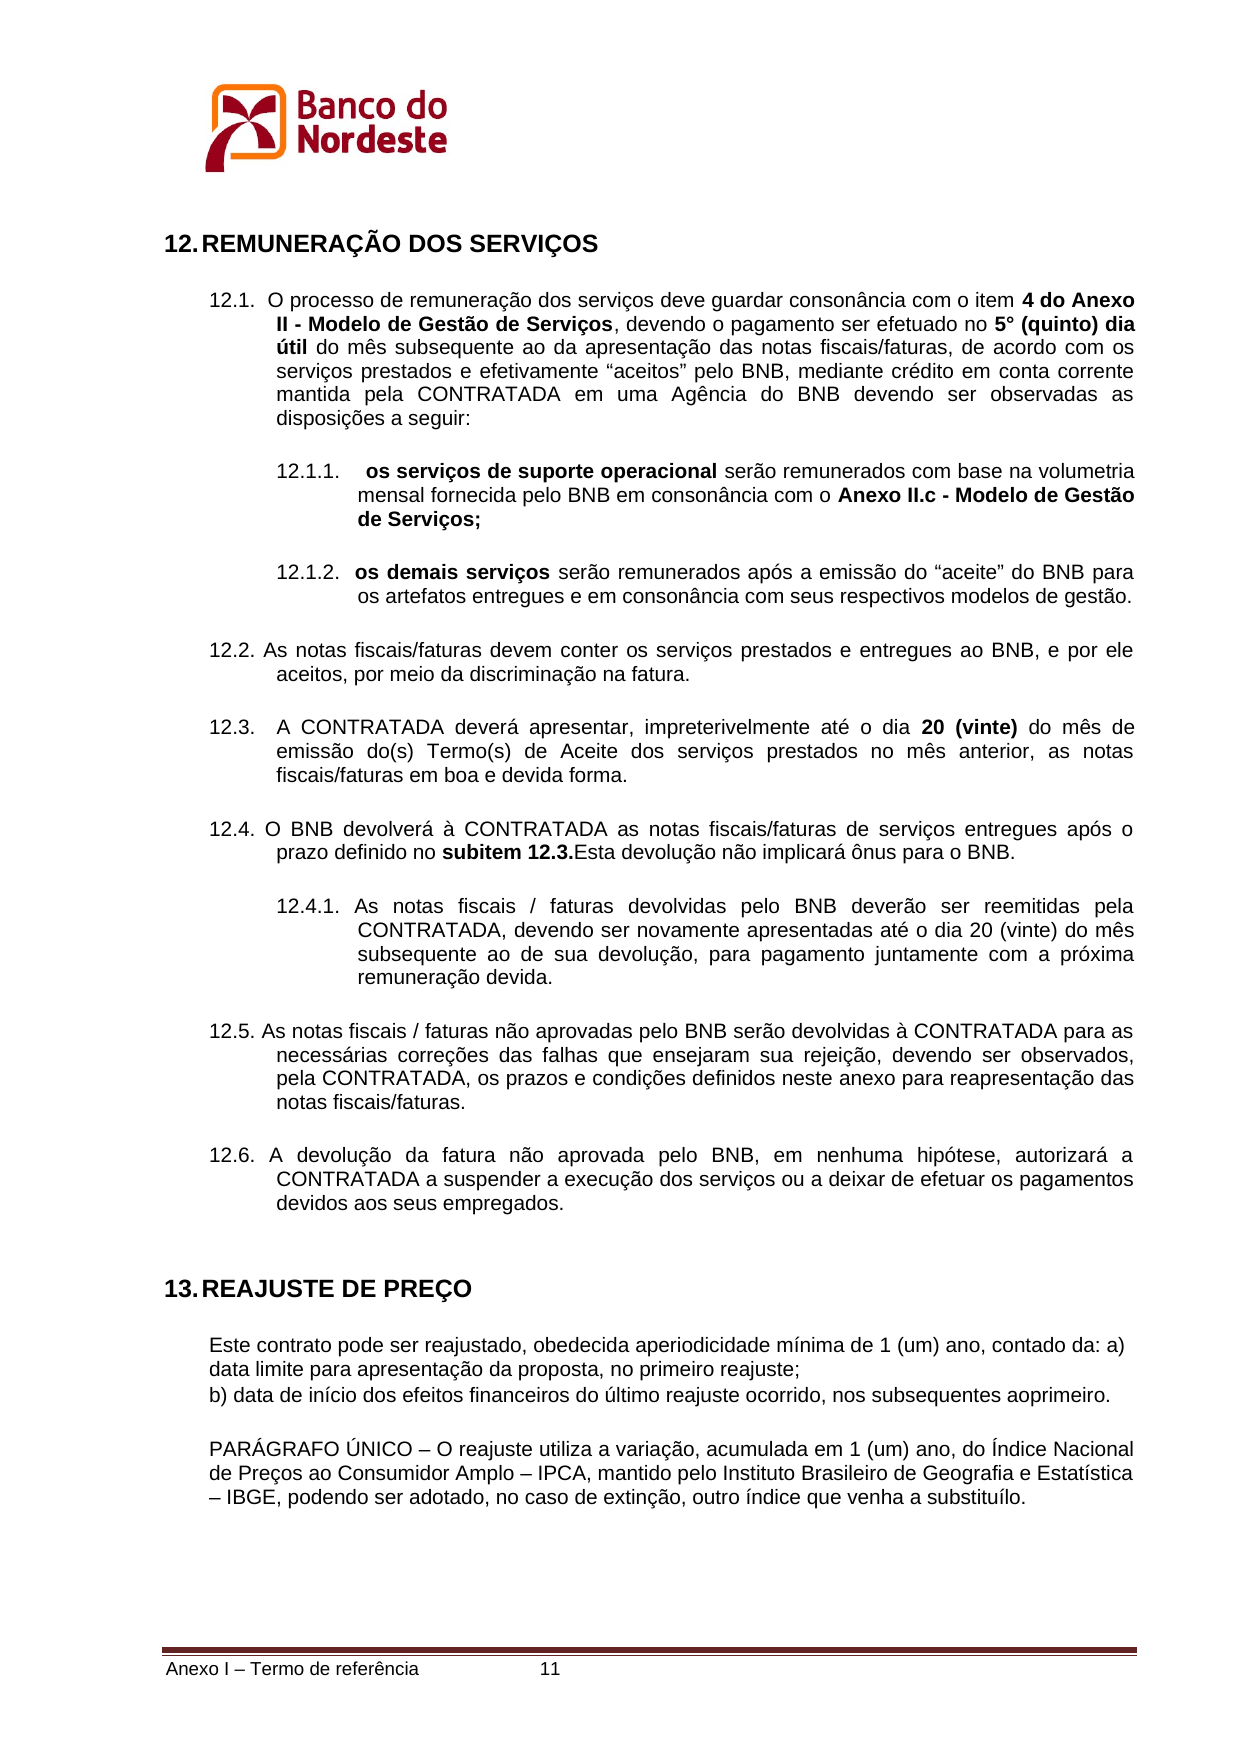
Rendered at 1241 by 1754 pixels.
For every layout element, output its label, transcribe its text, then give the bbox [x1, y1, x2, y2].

text Este contrato pode ser reajustado, obedecida aperiodicidade mínima de 1 (um) ano, contado da: a) data limite para apresentação da proposta, no primeiro reajuste; [209, 1334, 1127, 1381]
text 12.1.2. os demais serviços serão remunerados após a emissão do “aceite” do BNB para os artefatos entregues e em consonância com seus respectivos modelos de gestão. [276, 561, 1135, 608]
text 12.1. O processo de remuneração dos serviços deve guardar consonância com o item 4 do Anexo II - Modelo de Gestão de Serviços, devendo o pagamento ser efetuado no 5° (quinto) dia útil do mês subsequente ao da apresentação das notas fiscais/faturas, de acordo com os serviços prestados e efetivamente “aceitos” pelo BNB, mediante crédito em conta corrente mantida pela CONTRATADA em uma Agência do BNB devendo ser observadas as disposições a seguir: [209, 288, 1135, 430]
text 12.2. As notas fiscais/faturas devem conter os serviços prestados e entregues ao BNB, e por ele aceitos, por meio da discriminação na fatura. [209, 639, 1135, 686]
text 12.3. A CONTRATADA deverá apresentar, impreterivelmente até o dia 20 (vinte) do mês de emissão do(s) Termo(s) de Aceite dos serviços prestados no mês anterior, as notas fiscais/faturas em boa e devida forma. [209, 716, 1135, 787]
text 12.1.1. os serviços de suporte operacional serão remunerados com base na volumetria mensal fornecida pelo BNB em consonância com o Anexo II.c - Modelo de Gestão de Serviços; [276, 460, 1135, 531]
text 12.4. O BNB devolverá à CONTRATADA as notas fiscais/faturas de serviços entregues após o prazo definido no subitem 12.3.Esta devolução não implicará ônus para o BNB. [209, 817, 1135, 864]
text b) data de início dos efeitos financeiros do último reajuste ocorrido, nos subsequentes aoprimeiro. [209, 1384, 1135, 1407]
text PARÁGRAFO ÚNICO – O reajuste utiliza a variação, acumulada em 1 (um) ano, do Índice Nacional de Preços ao Consumidor Amplo – IPCA, mantido pelo Instituto Brasileiro de Geografia e Estatística – IBGE, podendo ser adotado, no caso de extinção, outro índice que venha a substituílo. [209, 1438, 1135, 1509]
subtitle REMUNERAÇÃO DOS SERVIÇOS [164, 229, 1135, 257]
text 12.4.1. As notas fiscais / faturas devolvidas pelo BNB deverão ser reemitidas pela CONTRATADA, devendo ser novamente apresentadas até o dia 20 (vinte) do mês subsequente ao de sua devolução, para pagamento juntamente com a próxima remuneração devida. [276, 895, 1135, 989]
picture [195, 73, 454, 180]
text 12.6. A devolução da fatura não aprovada pelo BNB, em nenhuma hipótese, autorizará a CONTRATADA a suspender a execução dos serviços ou a deixar de efetuar os pagamentos devidos aos seus empregados. [209, 1144, 1135, 1215]
text 12.5. As notas fiscais / faturas não aprovadas pelo BNB serão devolvidas à CONTRATADA para as necessárias correções das falhas que ensejaram sua rejeição, devendo ser observados, pela CONTRATADA, os prazos e condições definidos neste anexo para reapresentação das notas fiscais/faturas. [209, 1019, 1135, 1113]
subtitle REAJUSTE DE PREÇO [164, 1273, 1135, 1302]
